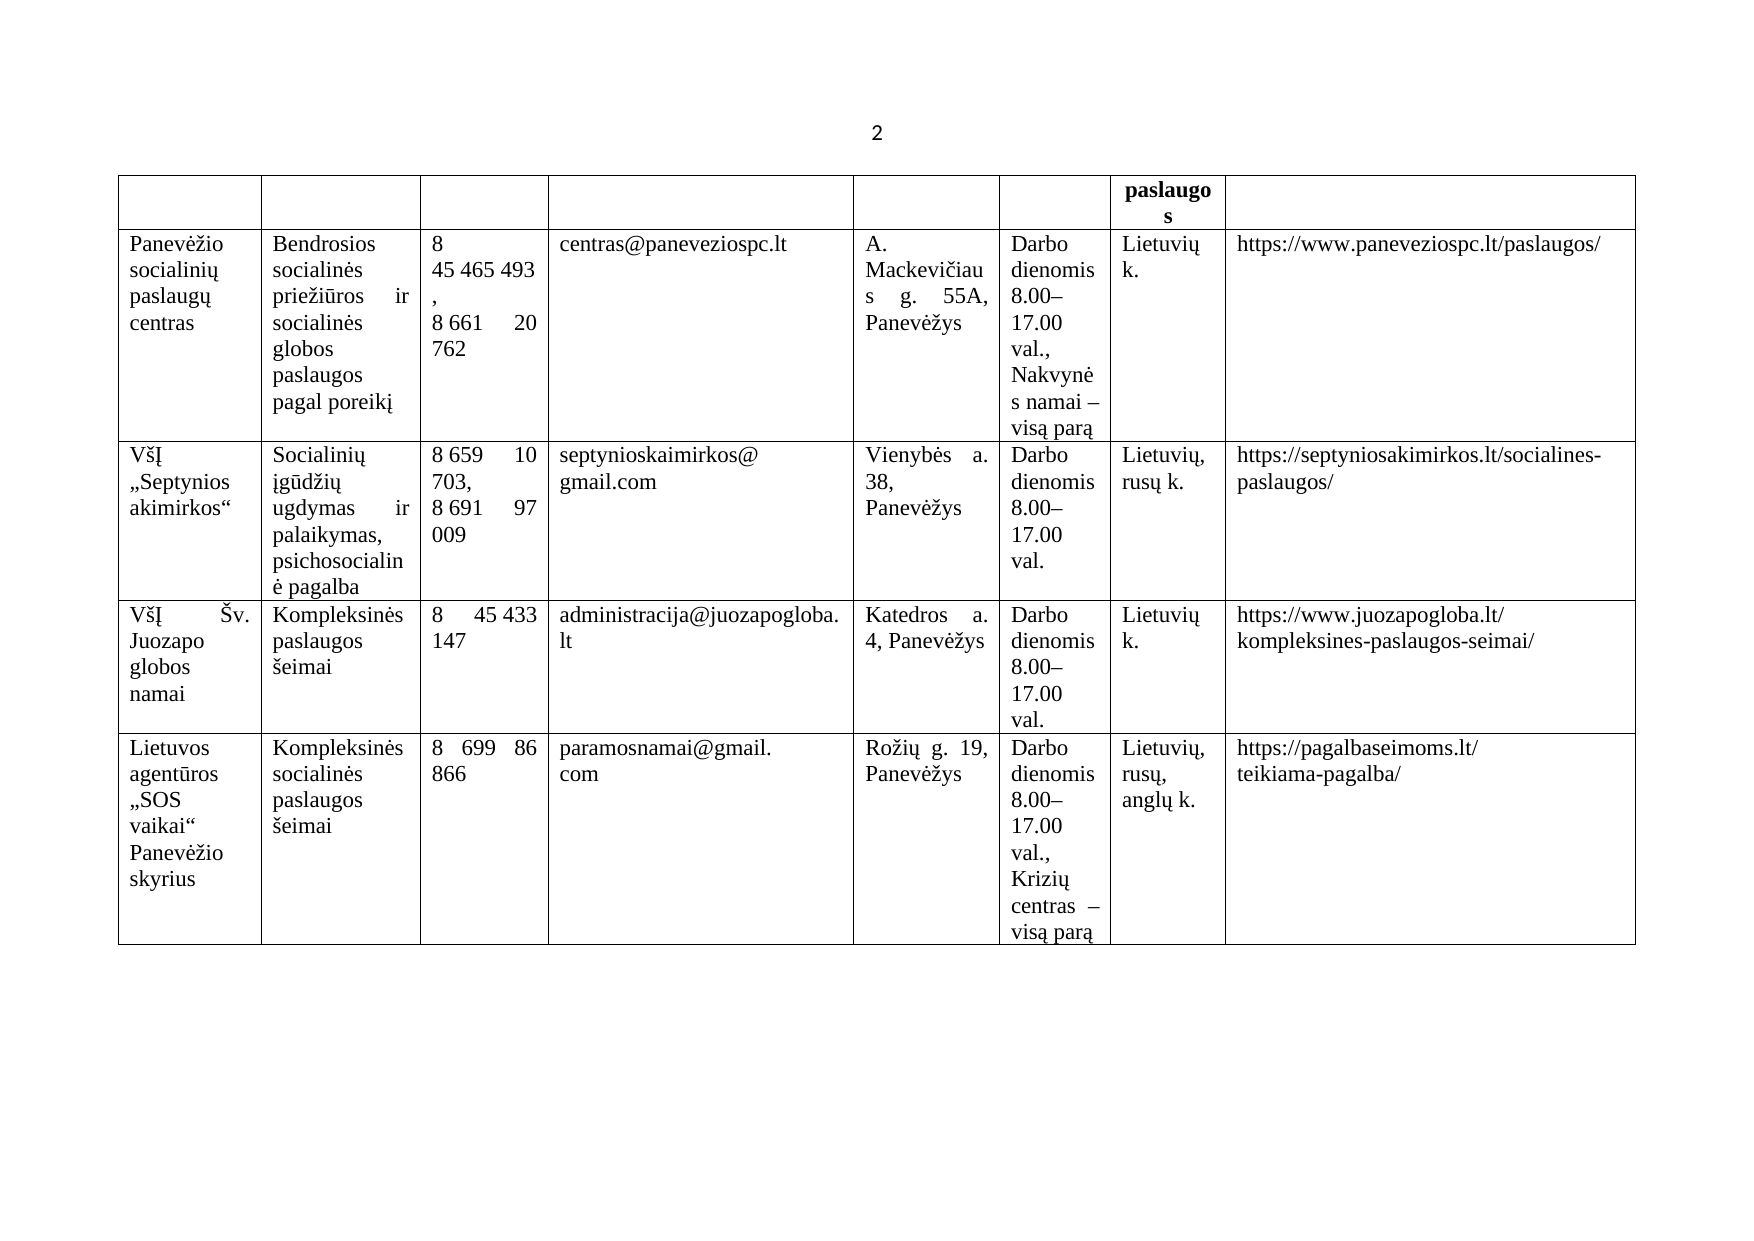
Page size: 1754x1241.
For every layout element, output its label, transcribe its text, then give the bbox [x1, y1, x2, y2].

table_cell administracija@juozapogloba.lt [549, 601, 853, 732]
table_cell Lietuvos agentūros „SOS vaikai“ Panevėžio skyrius [119, 734, 261, 944]
table_cell VšĮ Šv. Juozapo globos namai [119, 601, 261, 732]
table_cell A. Mackevičiaus g. 55A, Panevėžys [854, 230, 999, 441]
table_cell Lietuvių k. [1111, 230, 1225, 441]
table_cell 8 45 465 493, 8 661 20 762 [421, 230, 548, 441]
table_cell Vienybės a. 38, Panevėžys [854, 442, 999, 600]
table_cell https://septyniosakimirkos.lt/socialines-paslaugos/ [1226, 442, 1635, 600]
table_cell Panevėžio socialinių paslaugų centras [119, 230, 261, 441]
table_header [854, 176, 999, 229]
table_cell Kompleksinės paslaugos šeimai [262, 601, 420, 732]
table_cell Lietuvių, rusų, anglų k. [1111, 734, 1225, 944]
table_cell 8 659 10 703, 8 691 97 009 [421, 442, 548, 600]
table_cell centras@paneveziospc.lt [549, 230, 853, 441]
table_header [421, 176, 548, 229]
table_cell Darbo dienomis 8.00–17.00 val., Nakvynės namai – visą parą [1000, 230, 1110, 441]
table_cell VšĮ „Septynios akimirkos“ [119, 442, 261, 600]
table_cell Rožių g. 19, Panevėžys [854, 734, 999, 944]
table_cell paramosnamai@gmail. com [549, 734, 853, 944]
table_cell 8 699 86 866 [421, 734, 548, 944]
table_header [119, 176, 261, 229]
table_cell Socialinių įgūdžių ugdymas ir palaikymas, psichosocialinė pagalba [262, 442, 420, 600]
table_cell Katedros a. 4, Panevėžys [854, 601, 999, 732]
table_cell Bendrosios socialinės priežiūros ir socialinės globos paslaugos pagal poreikį [262, 230, 420, 441]
table_cell Lietuvių, rusų k. [1111, 442, 1225, 600]
table_cell https://www.juozapogloba.lt/kompleksines-paslaugos-seimai/ [1226, 601, 1635, 732]
table_header paslaugos [1111, 176, 1225, 229]
table_header [1000, 176, 1110, 229]
table_cell Kompleksinės socialinės paslaugos šeimai [262, 734, 420, 944]
table_cell Lietuvių k. [1111, 601, 1225, 732]
table_cell Darbo dienomis 8.00–17.00 val. [1000, 601, 1110, 732]
table_cell Darbo dienomis 8.00–17.00 val., Krizių centras – visą parą [1000, 734, 1110, 944]
table_cell septynioskaimirkos@ gmail.com [549, 442, 853, 600]
table_header [1226, 176, 1635, 229]
table_cell 8 45 433 147 [421, 601, 548, 732]
table_header [262, 176, 420, 229]
table_cell https://pagalbaseimoms.lt/ teikiama-pagalba/ [1226, 734, 1635, 944]
table_header [549, 176, 853, 229]
table_cell Darbo dienomis 8.00–17.00 val. [1000, 442, 1110, 600]
table_cell https://www.paneveziospc.lt/paslaugos/ [1226, 230, 1635, 441]
